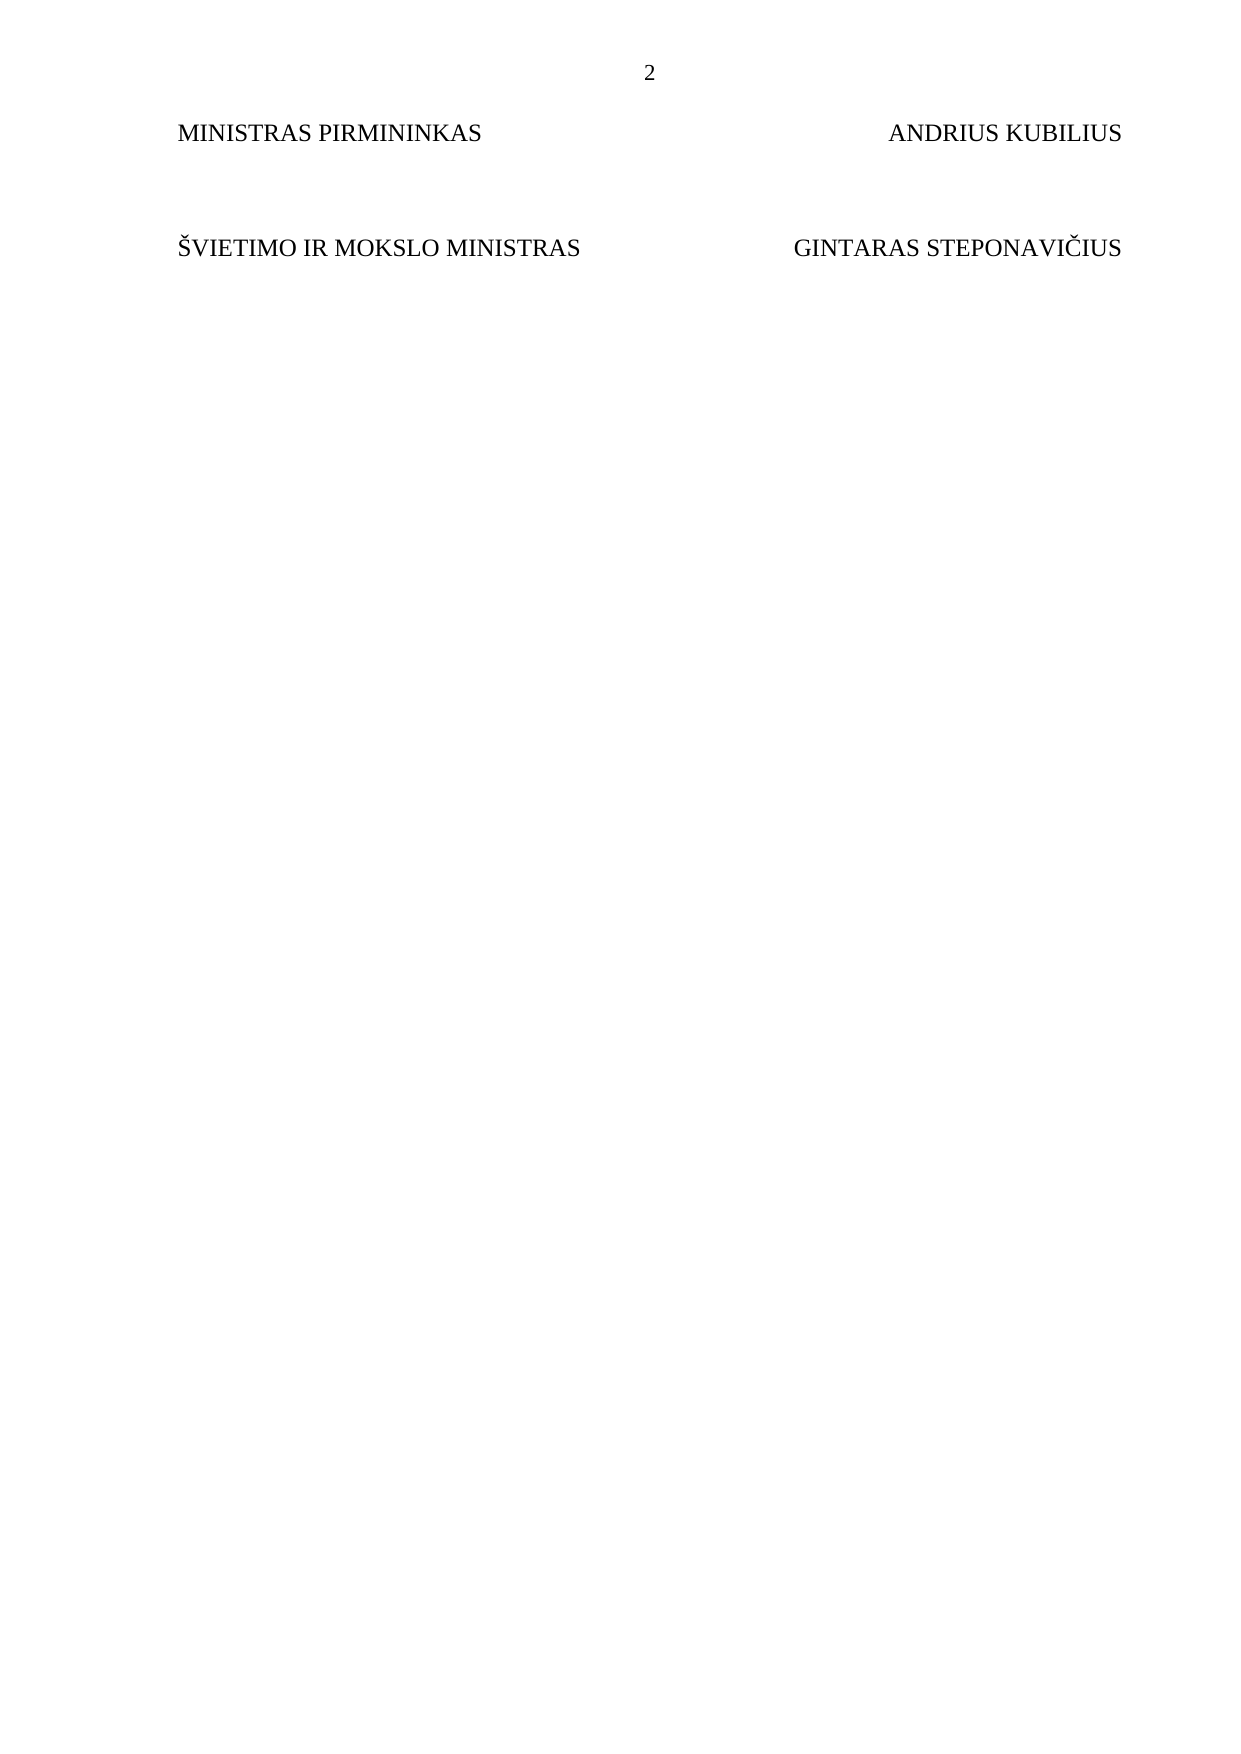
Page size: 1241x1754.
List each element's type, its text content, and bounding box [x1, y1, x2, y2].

text MINISTRAS PIRMININKAS ANDRIUS KUBILIUS [177, 118, 1122, 147]
text ŠVIETIMO IR MOKSLO MINISTRAS GINTARAS STEPONAVIČIUS [177, 233, 1122, 262]
